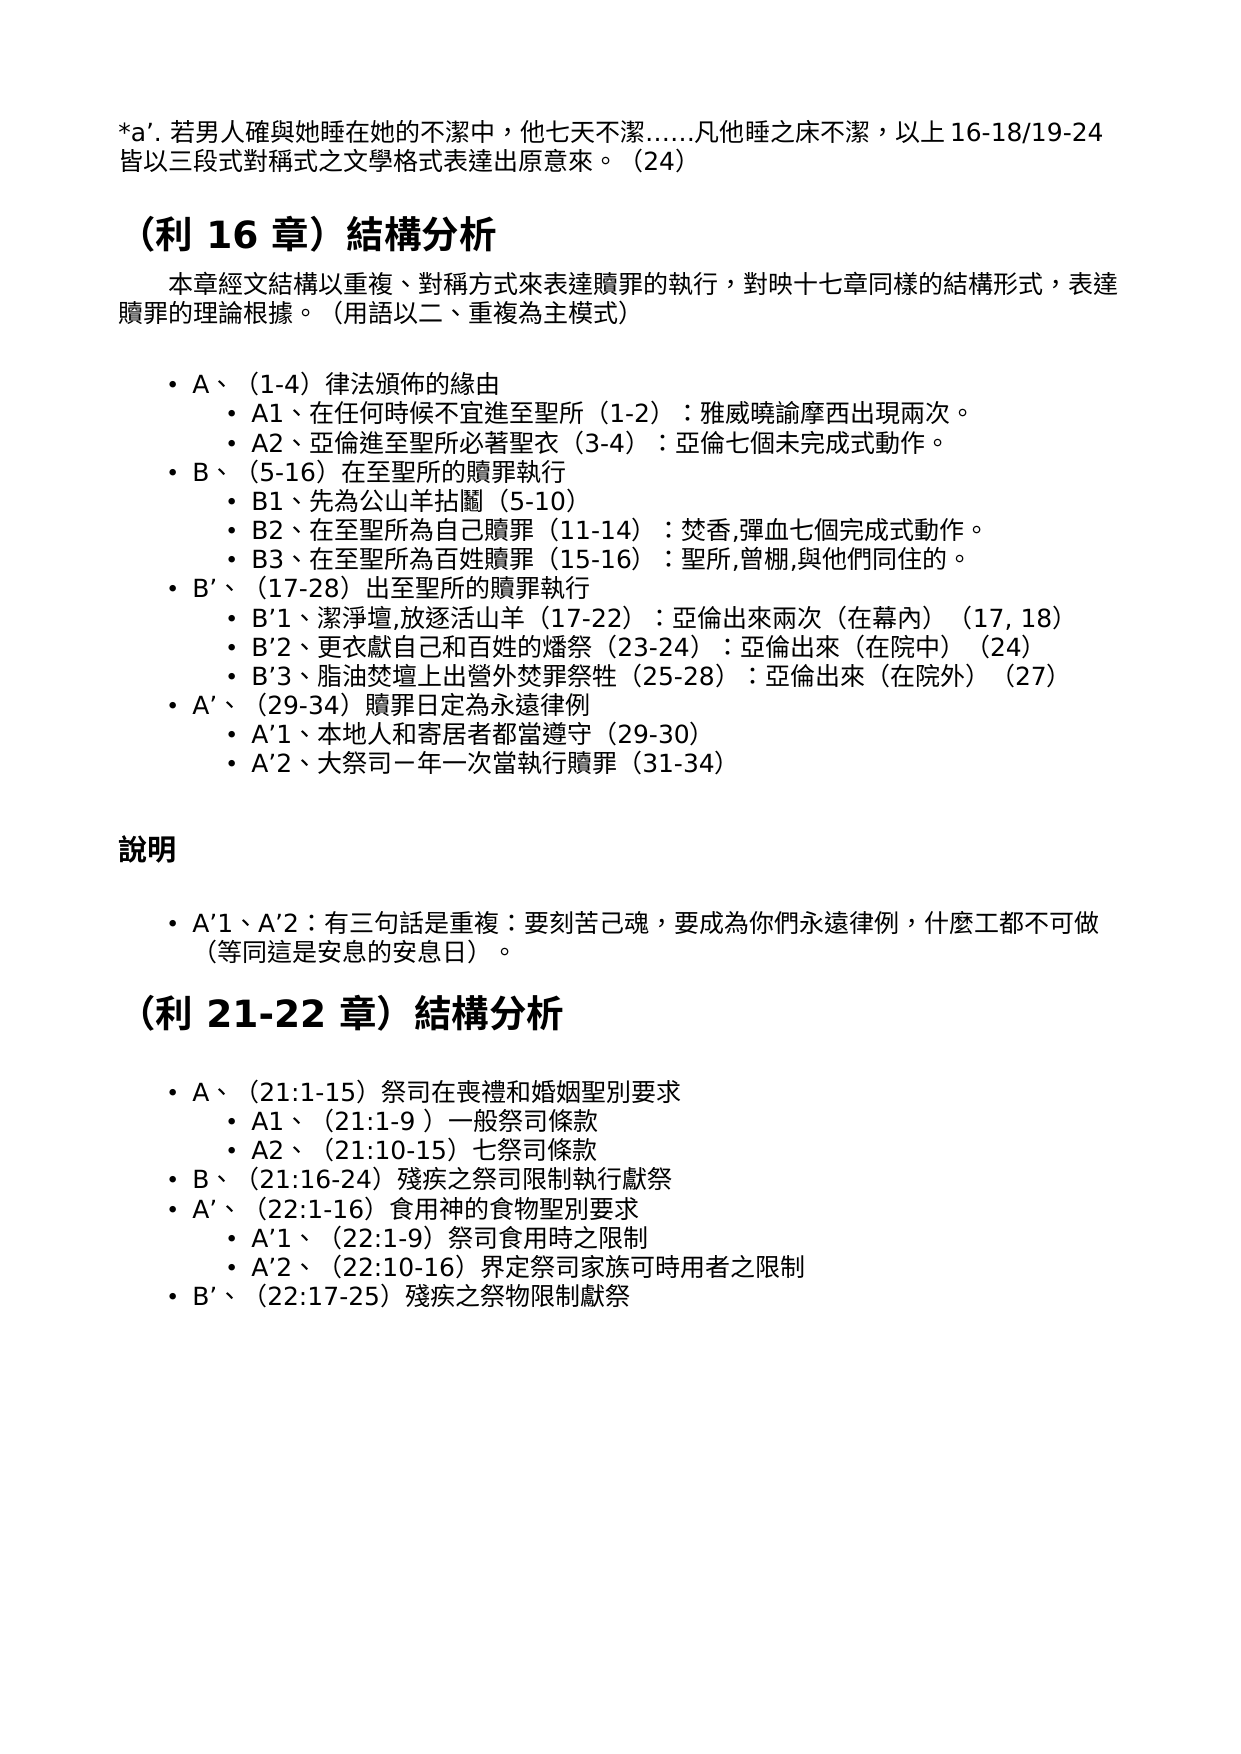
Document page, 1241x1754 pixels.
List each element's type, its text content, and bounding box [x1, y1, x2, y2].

list A、（1-4）律法頒佈的緣由 [177, 370, 1122, 399]
list B2、在至聖所為自己贖罪（11-14）：焚香,彈血七個完成式動作。 [236, 516, 1122, 545]
list A’2、（22:10-16）界定祭司家族可時用者之限制 [236, 1253, 1122, 1282]
list B’1、潔淨壇,放逐活山羊（17-22）：亞倫出來兩次（在幕內）（17, 18） [236, 604, 1122, 633]
list A2、（21:10-15）七祭司條款 [236, 1136, 1122, 1166]
list B3、在至聖所為百姓贖罪（15-16）：聖所,曾棚,與他們同住的。 [236, 545, 1122, 574]
list A’2、大祭司ㄧ年一次當執行贖罪（31-34） [236, 749, 1122, 779]
list B、（21:16-24）殘疾之祭司限制執行獻祭 [177, 1166, 1122, 1195]
list A1、在任何時候不宜進至聖所（1-2）：雅威曉諭摩西出現兩次。 [236, 399, 1122, 429]
list B1、先為公山羊拈鬮（5-10） [236, 487, 1122, 516]
list A’1、（22:1-9）祭司食用時之限制 [236, 1224, 1122, 1253]
list A、（21:1-15）祭司在喪禮和婚姻聖別要求 [177, 1078, 1122, 1107]
list A1、（21:1-9 ）一般祭司條款 [236, 1107, 1122, 1136]
subtitle 說明 [118, 833, 1122, 867]
list A’1、本地人和寄居者都當遵守（29-30） [236, 720, 1122, 749]
list A2、亞倫進至聖所必著聖衣（3-4）：亞倫七個未完成式動作。 [236, 429, 1122, 458]
list B’、（22:17-25）殘疾之祭物限制獻祭 [177, 1282, 1122, 1311]
list A’、（22:1-16）食用神的食物聖別要求 [177, 1195, 1122, 1224]
list B、（5-16）在至聖所的贖罪執行 [177, 458, 1122, 487]
subtitle （利 21-22 章）結構分析 [118, 992, 1122, 1036]
list A’1、A’2：有三句話是重複：要刻苦己魂，要成為你們永遠律例，什麼工都不可做（等同這是安息的安息日）。 [177, 909, 1122, 967]
list B’、（17-28）出至聖所的贖罪執行 [177, 574, 1122, 604]
list B’3、脂油焚壇上出營外焚罪祭牲（25-28）：亞倫出來（在院外）（27） [236, 662, 1122, 691]
text *a’. 若男人確與她睡在她的不潔中，他七天不潔……凡他睡之床不潔，以上16-18/19-24皆以三段式對稱式之文學格式表達出原意來。（24） [118, 118, 1122, 176]
list B’2、更衣獻自己和百姓的燔祭（23-24）：亞倫出來（在院中）（24） [236, 633, 1122, 662]
subtitle （利 16 章）結構分析 [118, 214, 1122, 258]
list A’、（29-34）贖罪日定為永遠律例 [177, 691, 1122, 720]
text 本章經文結構以重複、對稱方式來表達贖罪的執行，對映十七章同樣的結構形式，表達贖罪的理論根據。（用語以二、重複為主模式） [118, 270, 1122, 328]
